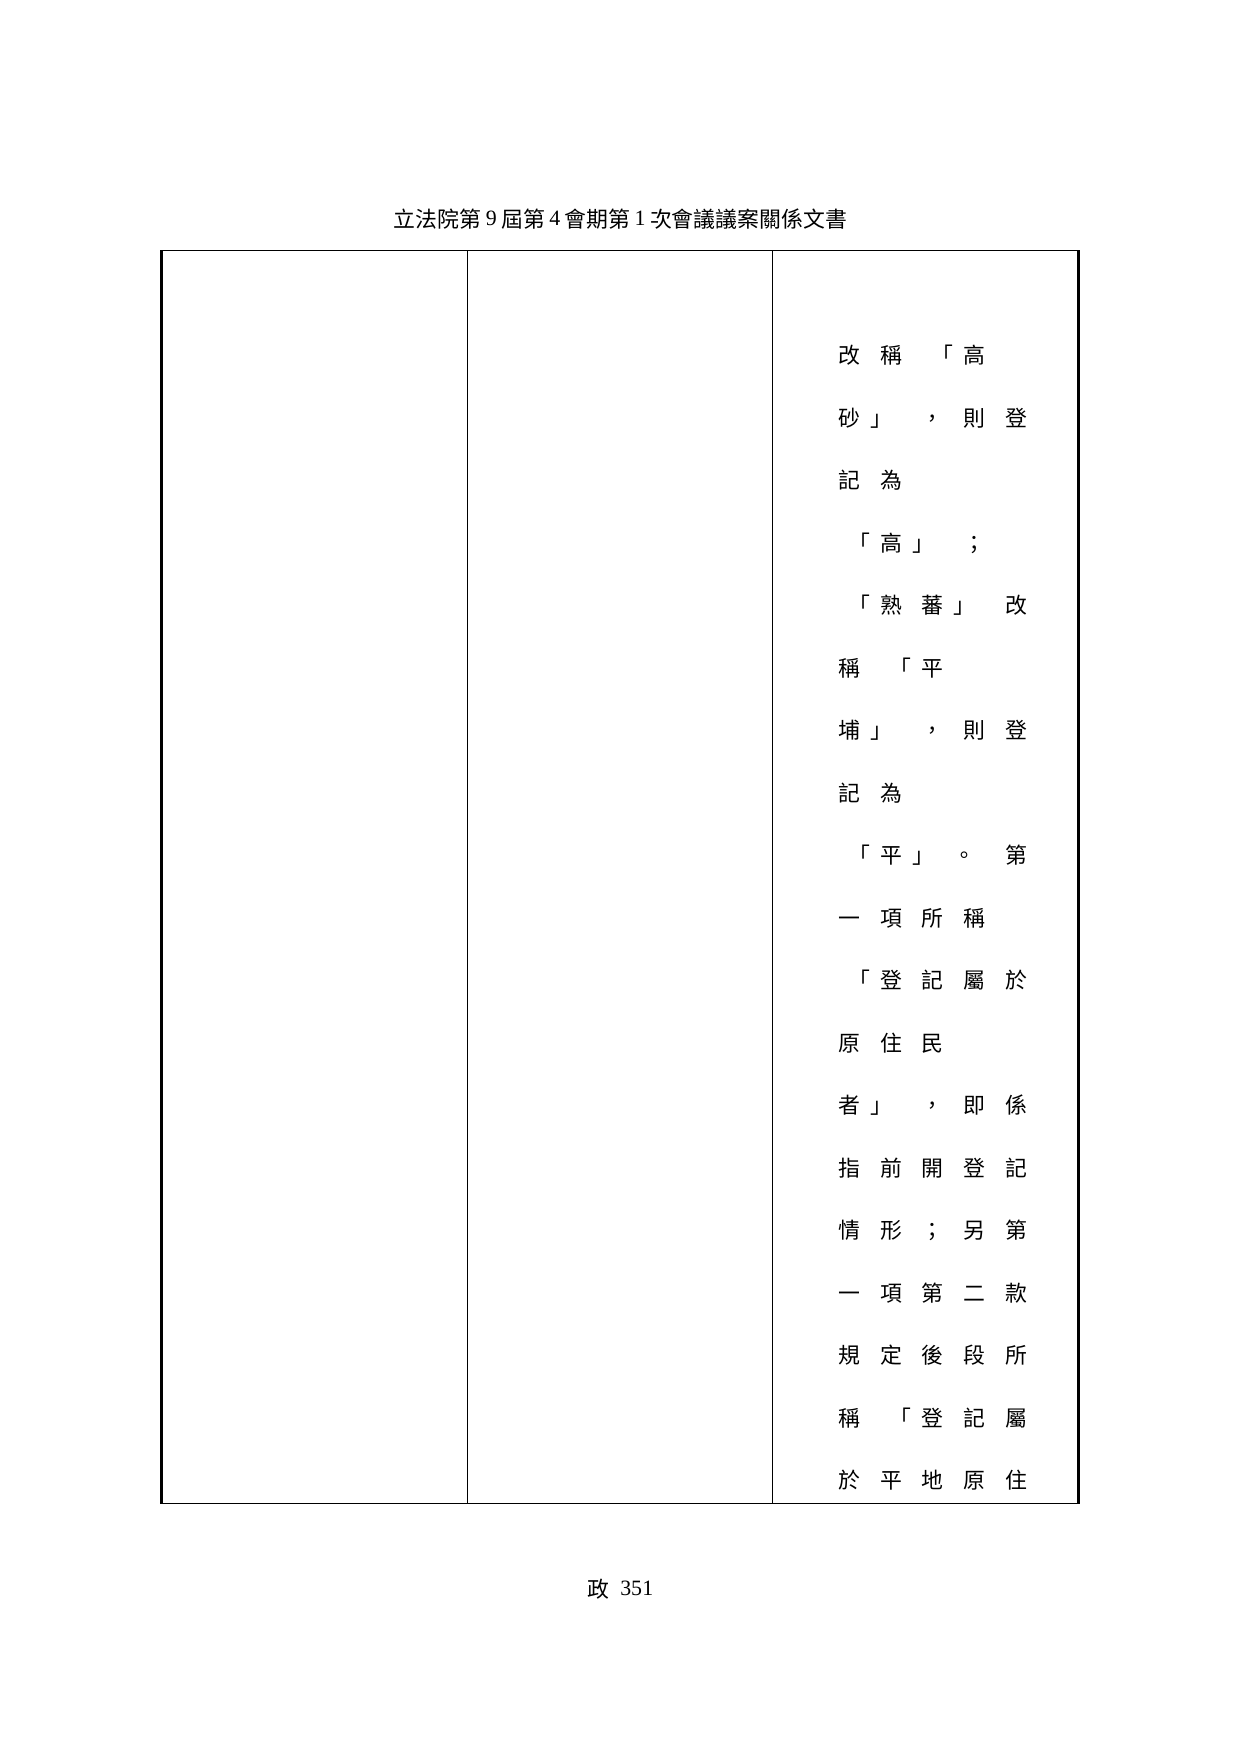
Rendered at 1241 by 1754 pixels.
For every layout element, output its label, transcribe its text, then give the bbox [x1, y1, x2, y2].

table_cell 改稱「高砂」，則登記為「高」；「熟蕃」改稱「平埔」，則登記為「平」。第一項所稱「登記屬於原住民者」，即係指前開登記情形；另第一項第二款規定後段所稱「登記屬於平地原住 [773, 251, 1077, 1503]
table_cell [163, 251, 467, 1503]
table_cell [468, 251, 772, 1503]
